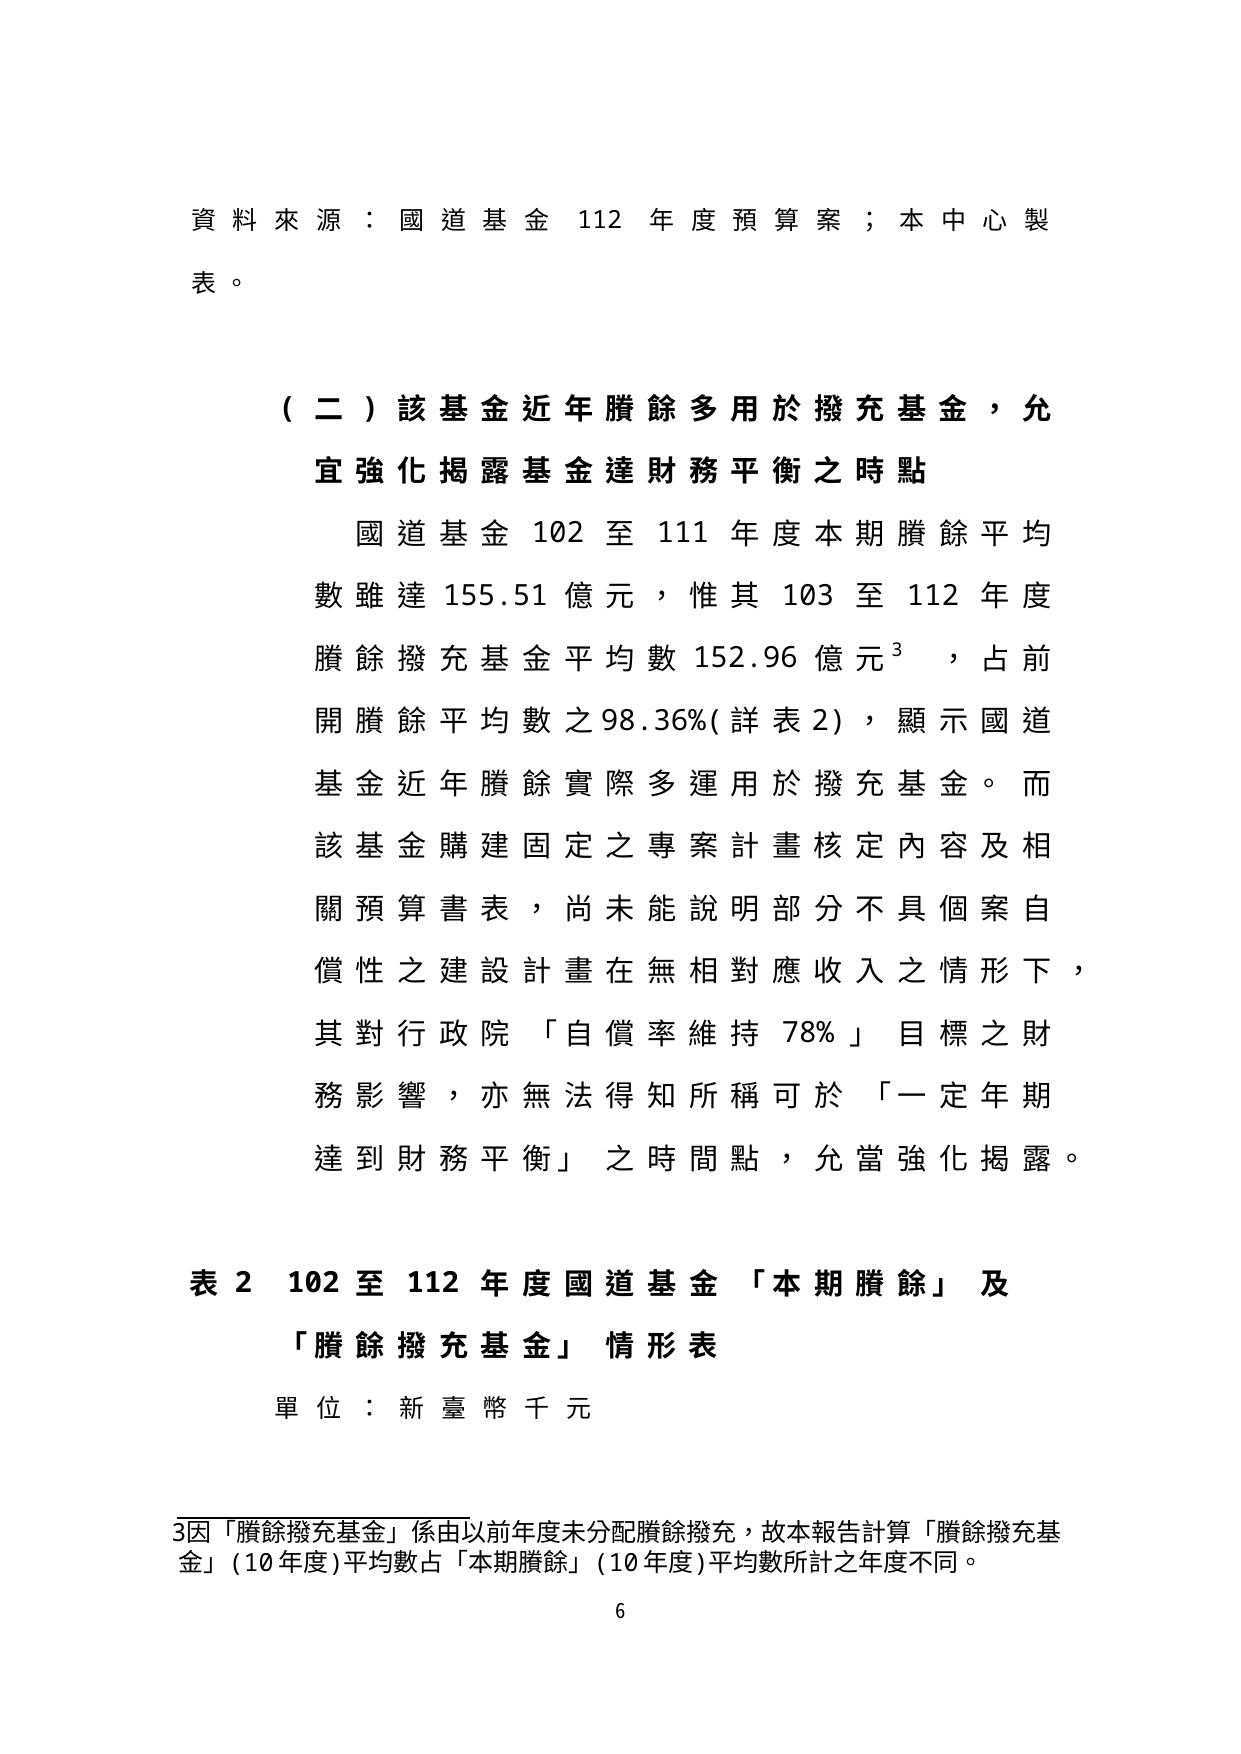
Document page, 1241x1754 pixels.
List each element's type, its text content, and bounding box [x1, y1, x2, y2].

text 因「賸餘撥充基金」係由以前年度未分配賸餘撥充，故本報告計算「賸餘撥充基金」(10年度)平均數占「本期賸餘」(10年度)平均數所計之年度不同。 [171, 1518, 1063, 1577]
text 資料來源：國道基金112年度預算案；本中心製表。 [168, 177, 1058, 302]
text (二)該基金近年賸餘多用於撥充基金，允宜強化揭露基金達財務平衡之時點 [242, 365, 1058, 490]
text 表2 102至112年度國道基金「本期賸餘」及「賸餘撥充基金」情形表 單位：新臺幣千元 [181, 1240, 1058, 1427]
text 國道基金102至111年度本期賸餘平均數雖達155.51億元，惟其103至112年度賸餘撥充基金平均數152.96億元，占前開賸餘平均數之98.36%(詳表2)，顯示國道基金近年賸餘實際多運用於撥充基金。而該基金購建固定之專案計畫核定內容及相關預算書表，尚未能說明部分不具個案自償性之建設計畫在無相對應收入之情形下，其對行政院「自償率維持78%」目標之財務影響，亦無法得知所稱可於「一定年期達到財務平衡」之時間點，允當強化揭露。 [271, 490, 1058, 1177]
